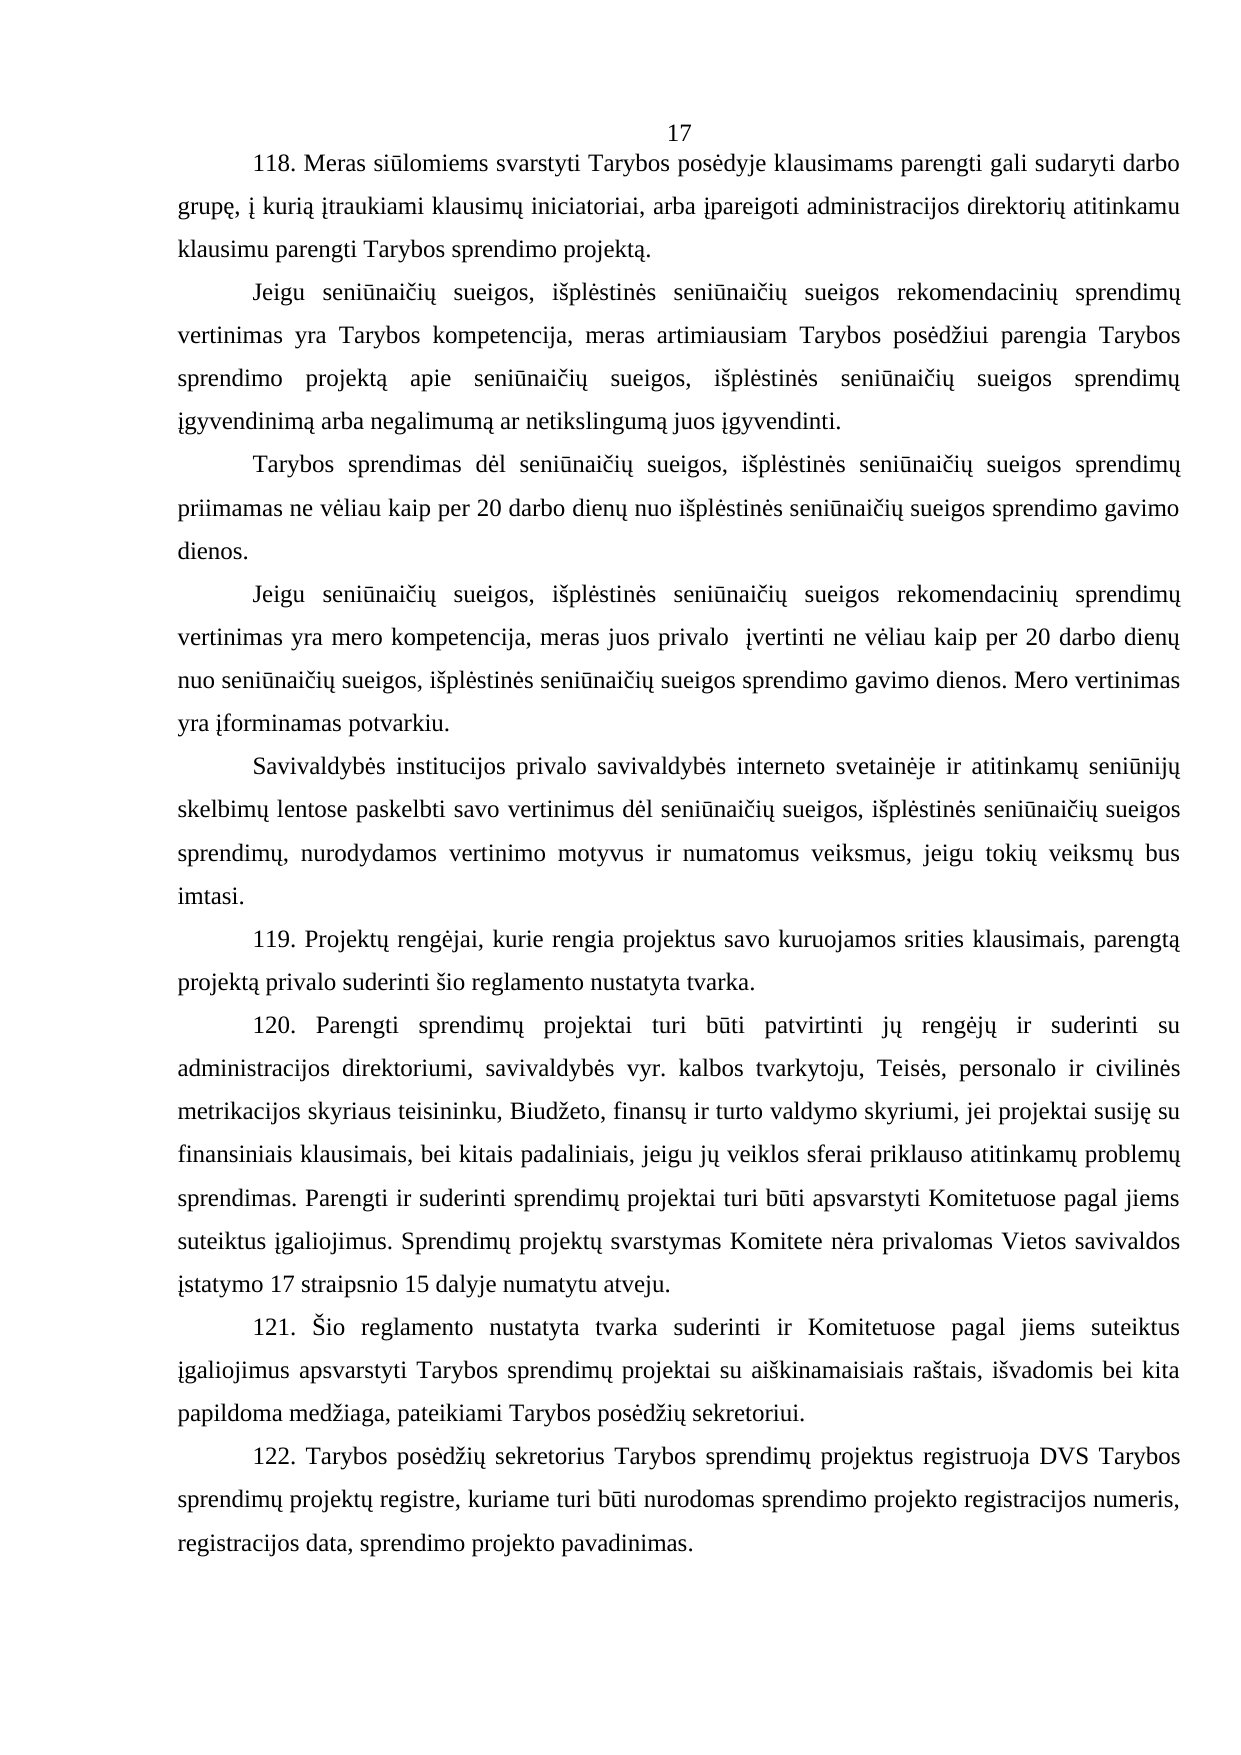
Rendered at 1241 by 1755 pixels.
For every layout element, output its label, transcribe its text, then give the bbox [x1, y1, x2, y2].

text 122. Tarybos posėdžių sekretorius Tarybos sprendimų projektus registruoja DVS Tarybos sprendimų projektų registre, kuriame turi būti nurodomas sprendimo projekto registracijos numeris, registracijos data, sprendimo projekto pavadinimas. [177, 1441, 1181, 1556]
text 120. Parengti sprendimų projektai turi būti patvirtinti jų rengėjų ir suderinti su administracijos direktoriumi, savivaldybės vyr. kalbos tvarkytoju, Teisės, personalo ir civilinės metrikacijos skyriaus teisininku, Biudžeto, finansų ir turto valdymo skyriumi, jei projektai susiję su finansiniais klausimais, bei kitais padaliniais, jeigu jų veiklos sferai priklauso atitinkamų problemų sprendimas. Parengti ir suderinti sprendimų projektai turi būti apsvarstyti Komitetuose pagal jiems suteiktus įgaliojimus. Sprendimų projektų svarstymas Komitete nėra privalomas Vietos savivaldos įstatymo 17 straipsnio 15 dalyje numatytu atveju. [177, 1010, 1181, 1298]
text 119. Projektų rengėjai, kurie rengia projektus savo kuruojamos srities klausimais, parengtą projektą privalo suderinti šio reglamento nustatyta tvarka. [177, 924, 1181, 996]
text Jeigu seniūnaičių sueigos, išplėstinės seniūnaičių sueigos rekomendacinių sprendimų vertinimas yra Tarybos kompetencija, meras artimiausiam Tarybos posėdžiui parengia Tarybos sprendimo projektą apie seniūnaičių sueigos, išplėstinės seniūnaičių sueigos sprendimų įgyvendinimą arba negalimumą ar netikslingumą juos įgyvendinti. [177, 277, 1181, 435]
text Tarybos sprendimas dėl seniūnaičių sueigos, išplėstinės seniūnaičių sueigos sprendimų priimamas ne vėliau kaip per 20 darbo dienų nuo išplėstinės seniūnaičių sueigos sprendimo gavimo dienos. [177, 449, 1181, 564]
text 121. Šio reglamento nustatyta tvarka suderinti ir Komitetuose pagal jiems suteiktus įgaliojimus apsvarstyti Tarybos sprendimų projektai su aiškinamaisiais raštais, išvadomis bei kita papildoma medžiaga, pateikiami Tarybos posėdžių sekretoriui. [177, 1312, 1181, 1427]
text 118. Meras siūlomiems svarstyti Tarybos posėdyje klausimams parengti gali sudaryti darbo grupę, į kurią įtraukiami klausimų iniciatoriai, arba įpareigoti administracijos direktorių atitinkamu klausimu parengti Tarybos sprendimo projektą. [177, 148, 1181, 263]
text Savivaldybės institucijos privalo savivaldybės interneto svetainėje ir atitinkamų seniūnijų skelbimų lentose paskelbti savo vertinimus dėl seniūnaičių sueigos, išplėstinės seniūnaičių sueigos sprendimų, nurodydamos vertinimo motyvus ir numatomus veiksmus, jeigu tokių veiksmų bus imtasi. [177, 751, 1181, 909]
text Jeigu seniūnaičių sueigos, išplėstinės seniūnaičių sueigos rekomendacinių sprendimų vertinimas yra mero kompetencija, meras juos privalo įvertinti ne vėliau kaip per 20 darbo dienų nuo seniūnaičių sueigos, išplėstinės seniūnaičių sueigos sprendimo gavimo dienos. Mero vertinimas yra įforminamas potvarkiu. [177, 579, 1181, 737]
